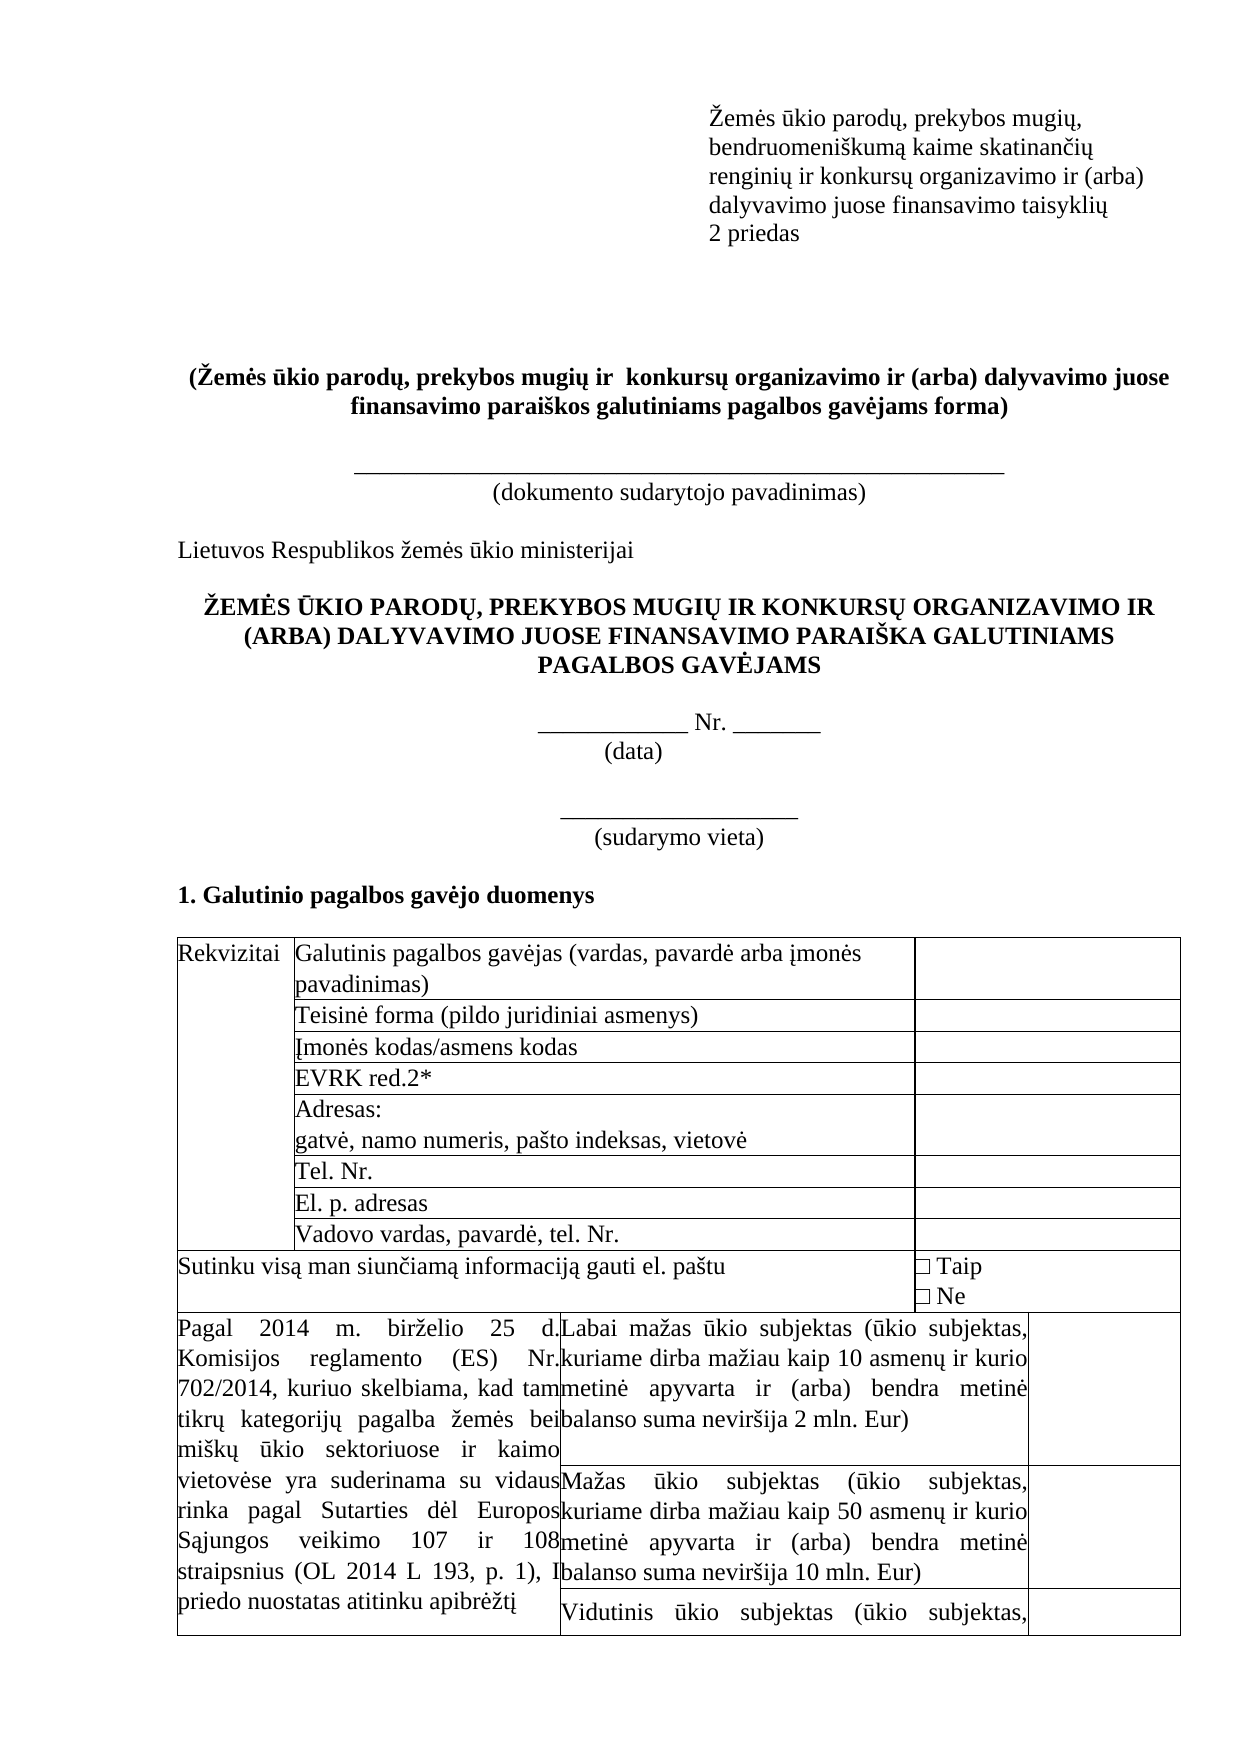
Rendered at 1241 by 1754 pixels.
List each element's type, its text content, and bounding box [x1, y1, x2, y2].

table_cell Tel. Nr. [295, 1156, 914, 1187]
text ___________________ [177, 793, 1181, 822]
table_cell Įmonės kodas/asmens kodas [295, 1032, 914, 1062]
text bendruomeniškumą kaime skatinančių [709, 132, 1181, 161]
text ____________________________________________________ [177, 448, 1181, 477]
table_cell Vidutinis ūkio subjektas (ūkio subjektas, [561, 1589, 1028, 1635]
table_header [916, 938, 1180, 999]
table_cell [916, 1063, 1180, 1093]
text Lietuvos Respublikos žemės ūkio ministerijai [177, 535, 1181, 563]
table_cell Teisinė forma (pildo juridiniai asmenys) [295, 1000, 914, 1031]
table_cell [916, 1032, 1180, 1062]
table_cell Labai mažas ūkio subjektas (ūkio subjektas, kuriame dirba mažiau kaip 10 asmenų ir kurio metinė apyvarta ir (arba) bendra metinė balanso suma neviršija 2 mln. Eur) [561, 1313, 1028, 1465]
table_cell [1029, 1313, 1180, 1465]
table_cell [916, 1095, 1180, 1155]
table_cell [916, 1188, 1180, 1218]
table_cell [916, 1156, 1180, 1187]
text ____________ Nr. _______ [177, 707, 1181, 736]
text 2 priedas [709, 218, 1181, 247]
text renginių ir konkursų organizavimo ir (arba) [709, 161, 1181, 190]
table_cell EVRK red.2* [295, 1063, 914, 1093]
text (Žemės ūkio parodų, prekybos mugių ir konkursų organizavimo ir (arba) dalyvavimo juose finansavimo paraiškos galutiniams pagalbos gavėjams forma) [177, 362, 1181, 420]
table_cell [916, 1219, 1180, 1250]
text Žemės ūkio parodų, prekybos mugių, [709, 103, 1181, 132]
text ŽEMĖS ŪKIO PARODŲ, PREKYBOS MUGIŲ IR KONKURSŲ ORGANIZAVIMO IR (ARBA) DALYVAVIMO JUOSE FINANSAVIMO PARAIŠKA GALUTINIAMS PAGALBOS GAVĖJAMS [177, 592, 1181, 678]
table_cell [1029, 1589, 1180, 1635]
table_cell Sutinku visą man siunčiamą informaciją gauti el. paštu [178, 1251, 914, 1312]
table_header Rekvizitai [178, 938, 294, 1250]
table_cell [1029, 1466, 1180, 1587]
table_cell Pagal 2014 m. birželio 25 d. Komisijos reglamento (ES) Nr. 702/2014, kuriuo skelbiama, kad tam tikrų kategorijų pagalba žemės bei miškų ūkio sektoriuose ir kaimo vietovėse yra suderinama su vidaus rinka pagal Sutarties dėl Europos Sąjungos veikimo 107 ir 108 straipsnius (OL 2014 L 193, p. 1), I priedo nuostatas atitinku apibrėžtį [178, 1313, 560, 1635]
table_cell Adresas: gatvė, namo numeris, pašto indeksas, vietovė [295, 1095, 914, 1155]
table_header Galutinis pagalbos gavėjas (vardas, pavardė arba įmonės pavadinimas) [295, 938, 914, 999]
table_cell □ Taip □ Ne [916, 1251, 1180, 1312]
table_cell Vadovo vardas, pavardė, tel. Nr. [295, 1219, 914, 1250]
text (dokumento sudarytojo pavadinimas) [177, 477, 1181, 506]
text dalyvavimo juose finansavimo taisyklių [709, 190, 1181, 218]
table_cell Mažas ūkio subjektas (ūkio subjektas, kuriame dirba mažiau kaip 50 asmenų ir kurio metinė apyvarta ir (arba) bendra metinė balanso suma neviršija 10 mln. Eur) [561, 1466, 1028, 1587]
text 1. Galutinio pagalbos gavėjo duomenys [177, 880, 1181, 908]
text (sudarymo vieta) [177, 822, 1181, 851]
text (data) [177, 736, 1181, 765]
table_cell El. p. adresas [295, 1188, 914, 1218]
table_cell [916, 1000, 1180, 1031]
